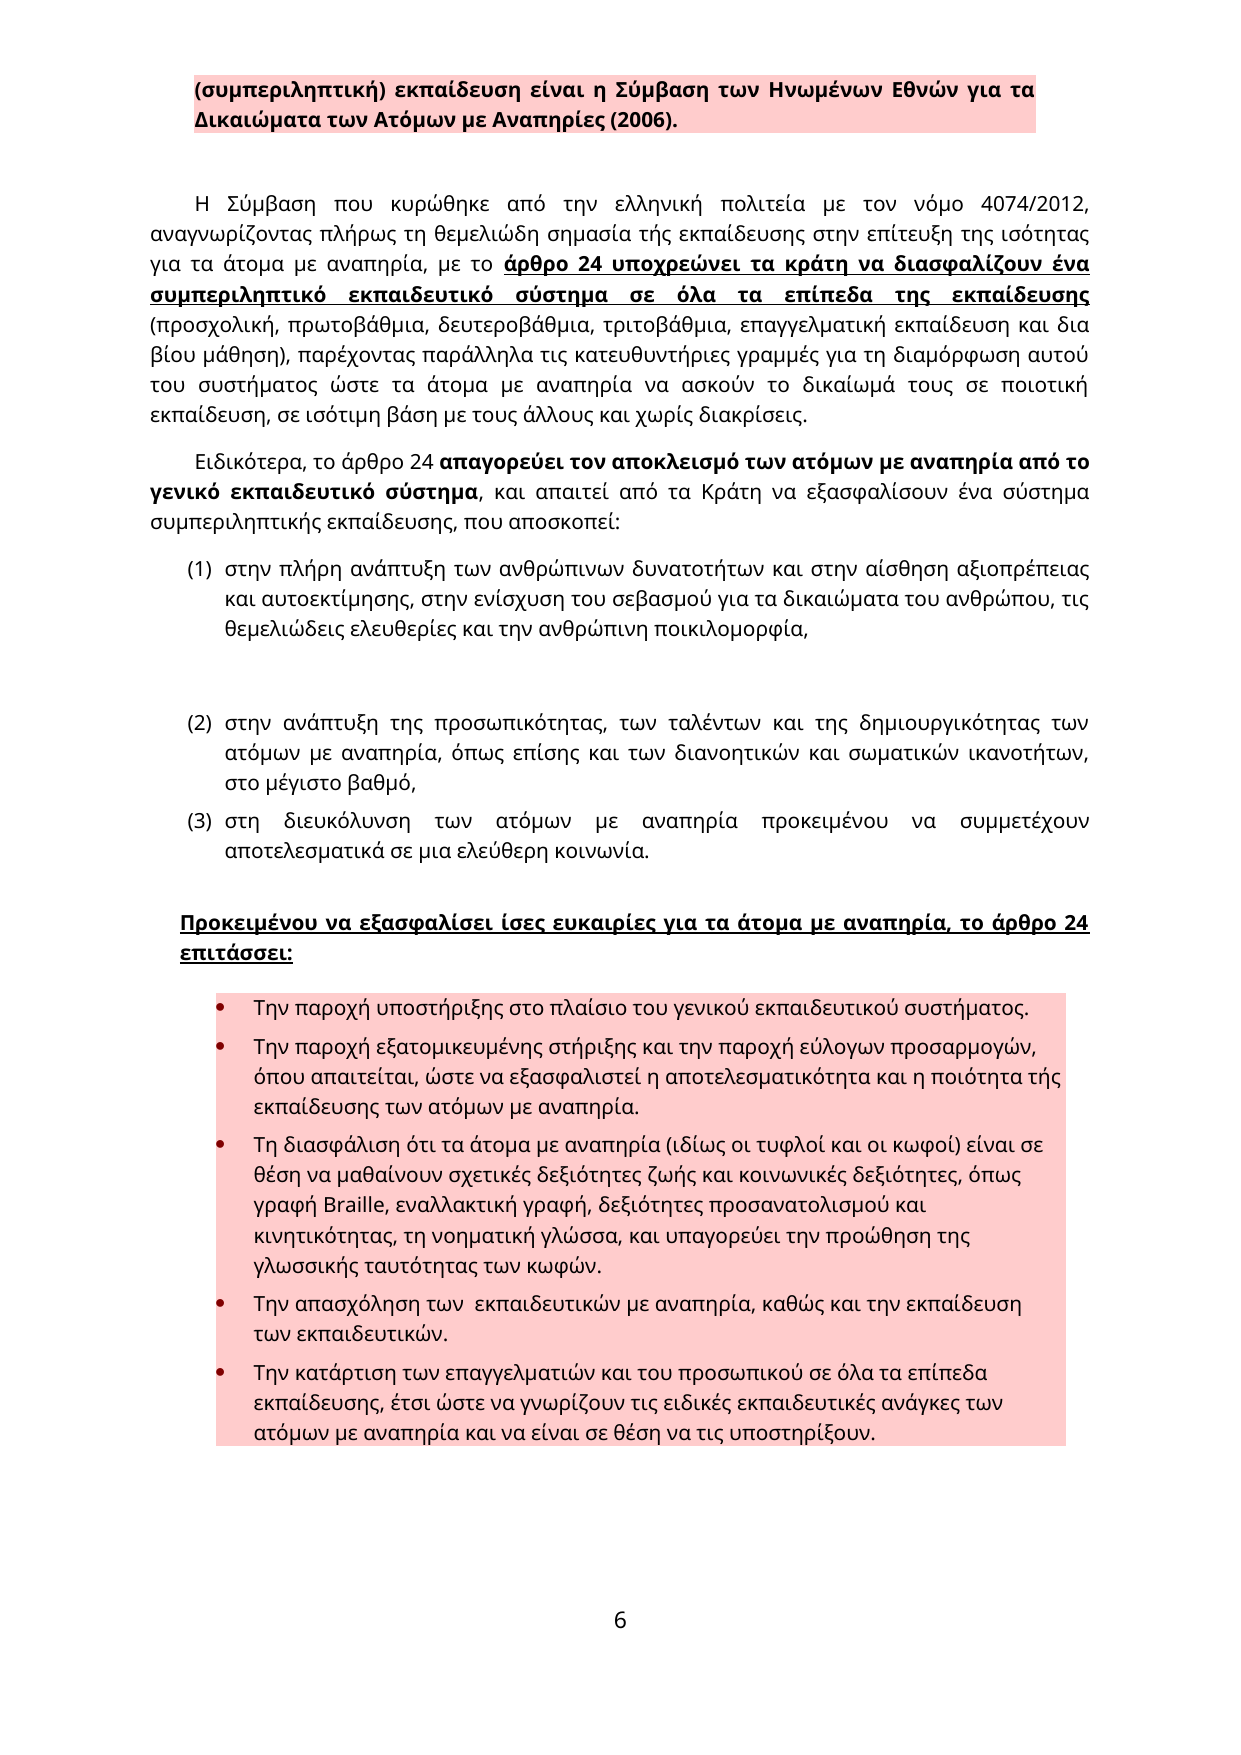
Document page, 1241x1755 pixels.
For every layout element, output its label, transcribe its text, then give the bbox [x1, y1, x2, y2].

list στην πλήρη ανάπτυξη των ανθρώπινων δυνατοτήτων και στην αίσθηση αξιοπρέπειας και αυτοεκτίμησης, στην ενίσχυση του σεβασμού για τα δικαιώματα του ανθρώπου, τις θεμελιώδεις ελευθερίες και την ανθρώπινη ποικιλομορφία, [187, 554, 1090, 642]
list Την παροχή εξατομικευμένης στήριξης και την παροχή εύλογων προσαρμογών, όπου απαιτείται, ώστε να εξασφαλιστεί η αποτελεσματικότητα και η ποιότητα τής εκπαίδευσης των ατόμων με αναπηρία. [216, 1032, 1066, 1120]
list Την απασχόληση των εκπαιδευτικών με αναπηρία, καθώς και την εκπαίδευση των εκπαιδευτικών. [216, 1289, 1066, 1348]
text Ειδικότερα, το άρθρο 24 απαγορεύει τον αποκλεισμό των ατόμων με αναπηρία από το γενικό εκπαιδευτικό σύστημα, και απαιτεί από τα Κράτη να εξασφαλίσουν ένα σύστημα συμπεριληπτικής εκπαίδευσης, που αποσκοπεί: [150, 447, 1090, 536]
list Τη διασφάλιση ότι τα άτομα με αναπηρία (ιδίως οι τυφλοί και οι κωφοί) είναι σε θέση να μαθαίνουν σχετικές δεξιότητες ζωής και κοινωνικές δεξιότητες, όπως γραφή Braille, εναλλακτική γραφή, δεξιότητες προσανατολισμού και κινητικότητας, τη νοηματική γλώσσα, και υπαγορεύει την προώθηση της γλωσσικής ταυτότητας των κωφών. [216, 1130, 1066, 1279]
text (συμπεριληπτική) εκπαίδευση είναι η Σύμβαση των Ηνωμένων Εθνών για τα Δικαιώματα των Ατόμων με Αναπηρίες (2006). [194, 75, 1036, 133]
text Προκειμένου να εξασφαλίσει ίσες ευκαιρίες για τα άτομα με αναπηρία, το άρθρο 24 [179, 908, 1090, 932]
list Την παροχή υποστήριξης στο πλαίσιο του γενικού εκπαιδευτικού συστήματος. [216, 993, 1066, 1022]
text (προσχολική, πρωτοβάθμια, δευτεροβάθμια, τριτοβάθμια, επαγγελματική εκπαίδευση και δια βίου μάθηση), παρέχοντας παράλληλα τις κατευθυντήριες γραμμές για τη διαμόρφωση αυτού του συστήματος ώστε τα άτομα με αναπηρία να ασκούν το δικαίωμά τους σε ποιοτική εκπαίδευση, σε ισότιμη βάση με τους άλλους και χωρίς διακρίσεις. [150, 305, 1090, 428]
list στη διευκόλυνση των ατόμων με αναπηρία προκειμένου να συμμετέχουν αποτελεσματικά σε μια ελεύθερη κοινωνία. [187, 806, 1090, 865]
text επιτάσσει: [179, 933, 1090, 967]
text Η Σύμβαση που κυρώθηκε από την ελληνική πολιτεία με τον νόμο 4074/2012, αναγνωρίζοντας πλήρως τη θεμελιώδη σημασία τής εκπαίδευσης στην επίτευξη της ισότητας για τα άτομα με αναπηρία, με το άρθρο 24 υποχρεώνει τα κράτη να διασφαλίζουν ένα συμπεριληπτικό εκπαιδευτικό σύστημα σε όλα τα επίπεδα της εκπαίδευσης [150, 189, 1090, 304]
list στην ανάπτυξη της προσωπικότητας, των ταλέντων και της δημιουργικότητας των ατόμων με αναπηρία, όπως επίσης και των διανοητικών και σωματικών ικανοτήτων, στο μέγιστο βαθμό, [187, 708, 1090, 796]
list Την κατάρτιση των επαγγελματιών και του προσωπικού σε όλα τα επίπεδα εκπαίδευσης, έτσι ώστε να γνωρίζουν τις ειδικές εκπαιδευτικές ανάγκες των ατόμων με αναπηρία και να είναι σε θέση να τις υποστηρίξουν. [216, 1358, 1066, 1446]
